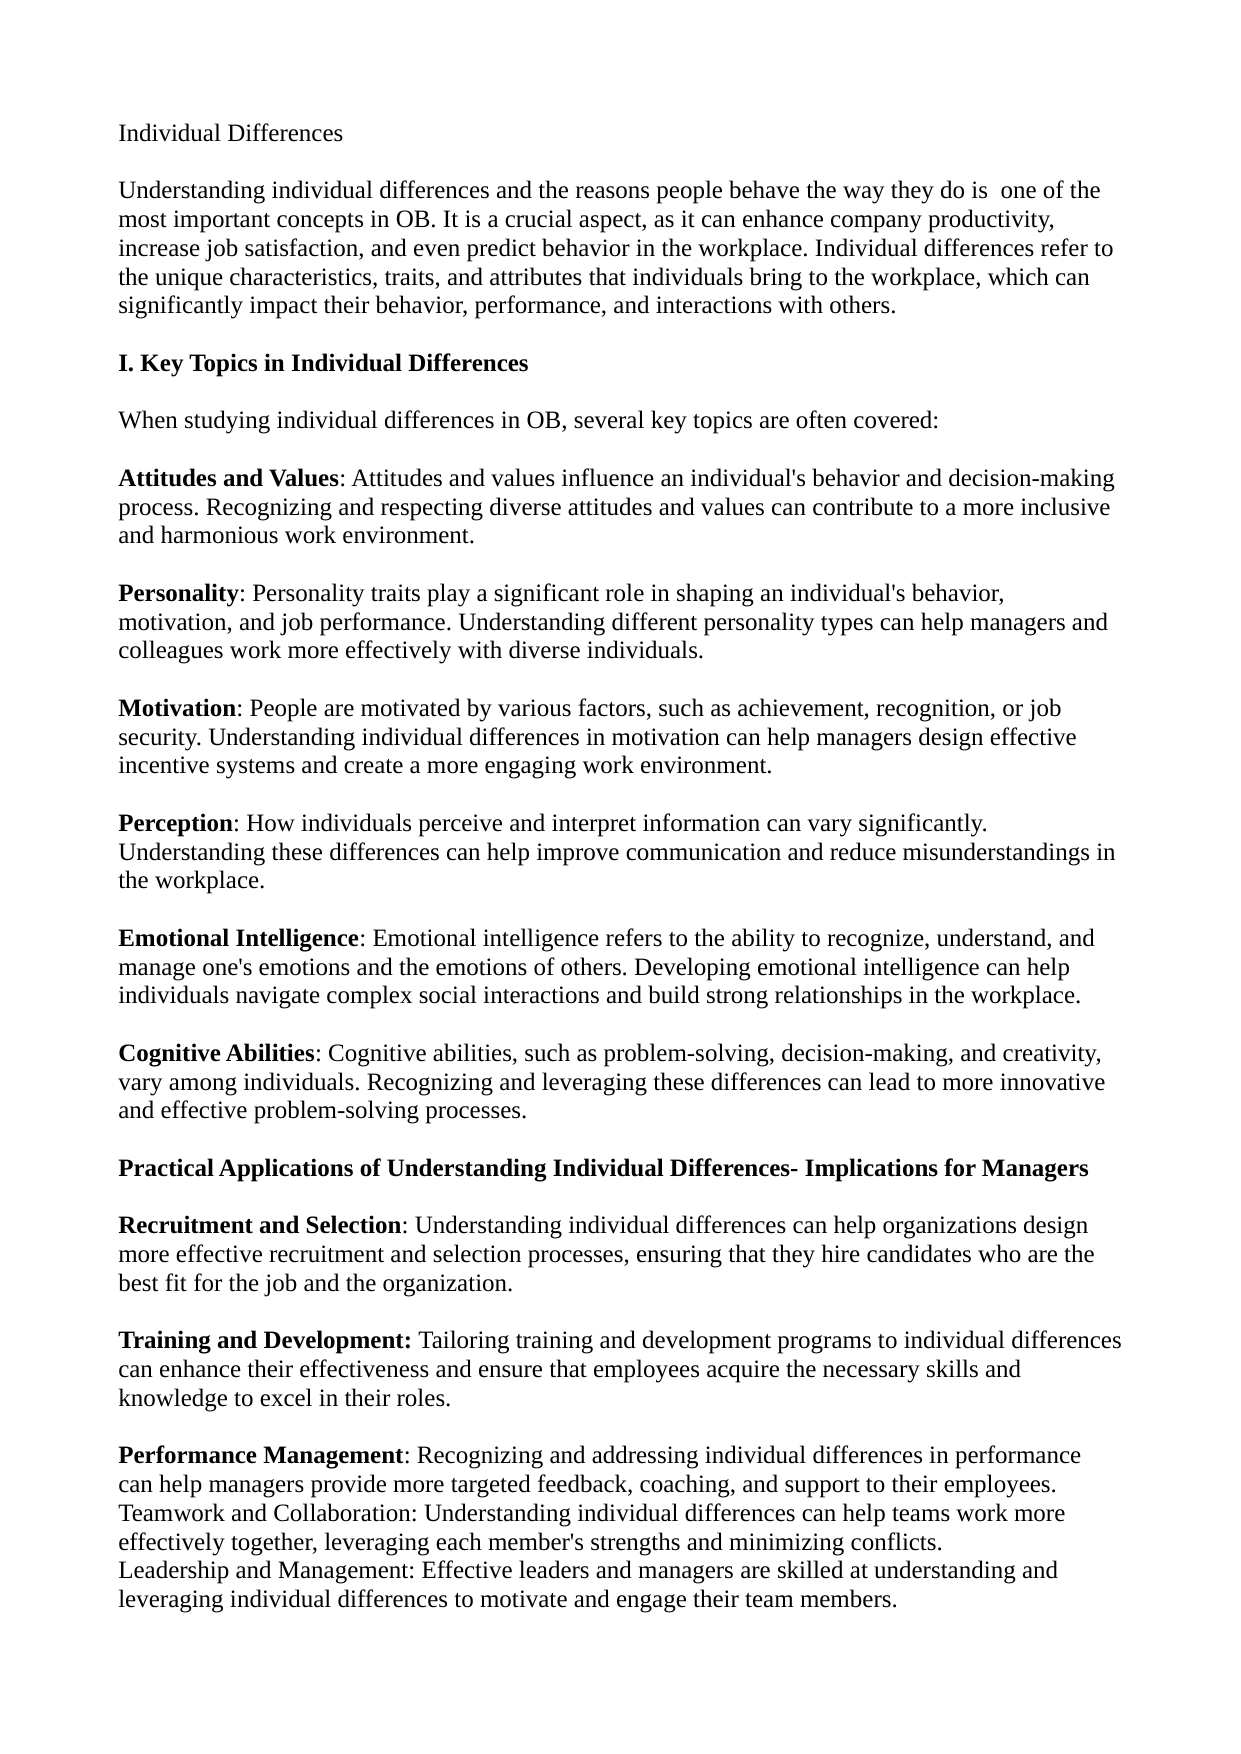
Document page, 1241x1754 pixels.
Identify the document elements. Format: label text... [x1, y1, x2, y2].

text Practical Applications of Understanding Individual Differences- Implications for Managers [118, 1153, 1122, 1182]
text Attitudes and Values: Attitudes and values influence an individual's behavior and decision-making process. Recognizing and respecting diverse attitudes and values can contribute to a more inclusive and harmonious work environment. [118, 463, 1122, 549]
text Understanding individual differences and the reasons people behave the way they do is one of the most important concepts in OB. It is a crucial aspect, as it can enhance company productivity, increase job satisfaction, and even predict behavior in the workplace. Individual differences refer to the unique characteristics, traits, and attributes that individuals bring to the workplace, which can significantly impact their behavior, performance, and interactions with others. [118, 176, 1122, 319]
text When studying individual differences in OB, several key topics are often covered: [118, 406, 1122, 434]
text Recruitment and Selection: Understanding individual differences can help organizations design more effective recruitment and selection processes, ensuring that they hire candidates who are the best fit for the job and the organization. [118, 1211, 1122, 1297]
text Perception: How individuals perceive and interpret information can vary significantly. Understanding these differences can help improve communication and reduce misunderstandings in the workplace. [118, 808, 1122, 894]
text Emotional Intelligence: Emotional intelligence refers to the ability to recognize, understand, and manage one's emotions and the emotions of others. Developing emotional intelligence can help individuals navigate complex social interactions and build strong relationships in the workplace. [118, 923, 1122, 1009]
text I. Key Topics in Individual Differences [118, 348, 1122, 377]
text Performance Management: Recognizing and addressing individual differences in performance can help managers provide more targeted feedback, coaching, and support to their employees. [118, 1441, 1122, 1498]
text Teamwork and Collaboration: Understanding individual differences can help teams work more effectively together, leveraging each member's strengths and minimizing conflicts. [118, 1498, 1122, 1556]
text Personality: Personality traits play a significant role in shaping an individual's behavior, motivation, and job performance. Understanding different personality types can help managers and colleagues work more effectively with diverse individuals. [118, 578, 1122, 664]
text Individual Differences [118, 118, 1122, 147]
text Cognitive Abilities: Cognitive abilities, such as problem-solving, decision-making, and creativity, vary among individuals. Recognizing and leveraging these differences can lead to more innovative and effective problem-solving processes. [118, 1038, 1122, 1124]
text Motivation: People are motivated by various factors, such as achievement, recognition, or job security. Understanding individual differences in motivation can help managers design effective incentive systems and create a more engaging work environment. [118, 693, 1122, 779]
text Leadership and Management: Effective leaders and managers are skilled at understanding and leveraging individual differences to motivate and engage their team members. [118, 1556, 1122, 1613]
text Training and Development: Tailoring training and development programs to individual differences can enhance their effectiveness and ensure that employees acquire the necessary skills and knowledge to excel in their roles. [118, 1326, 1122, 1412]
